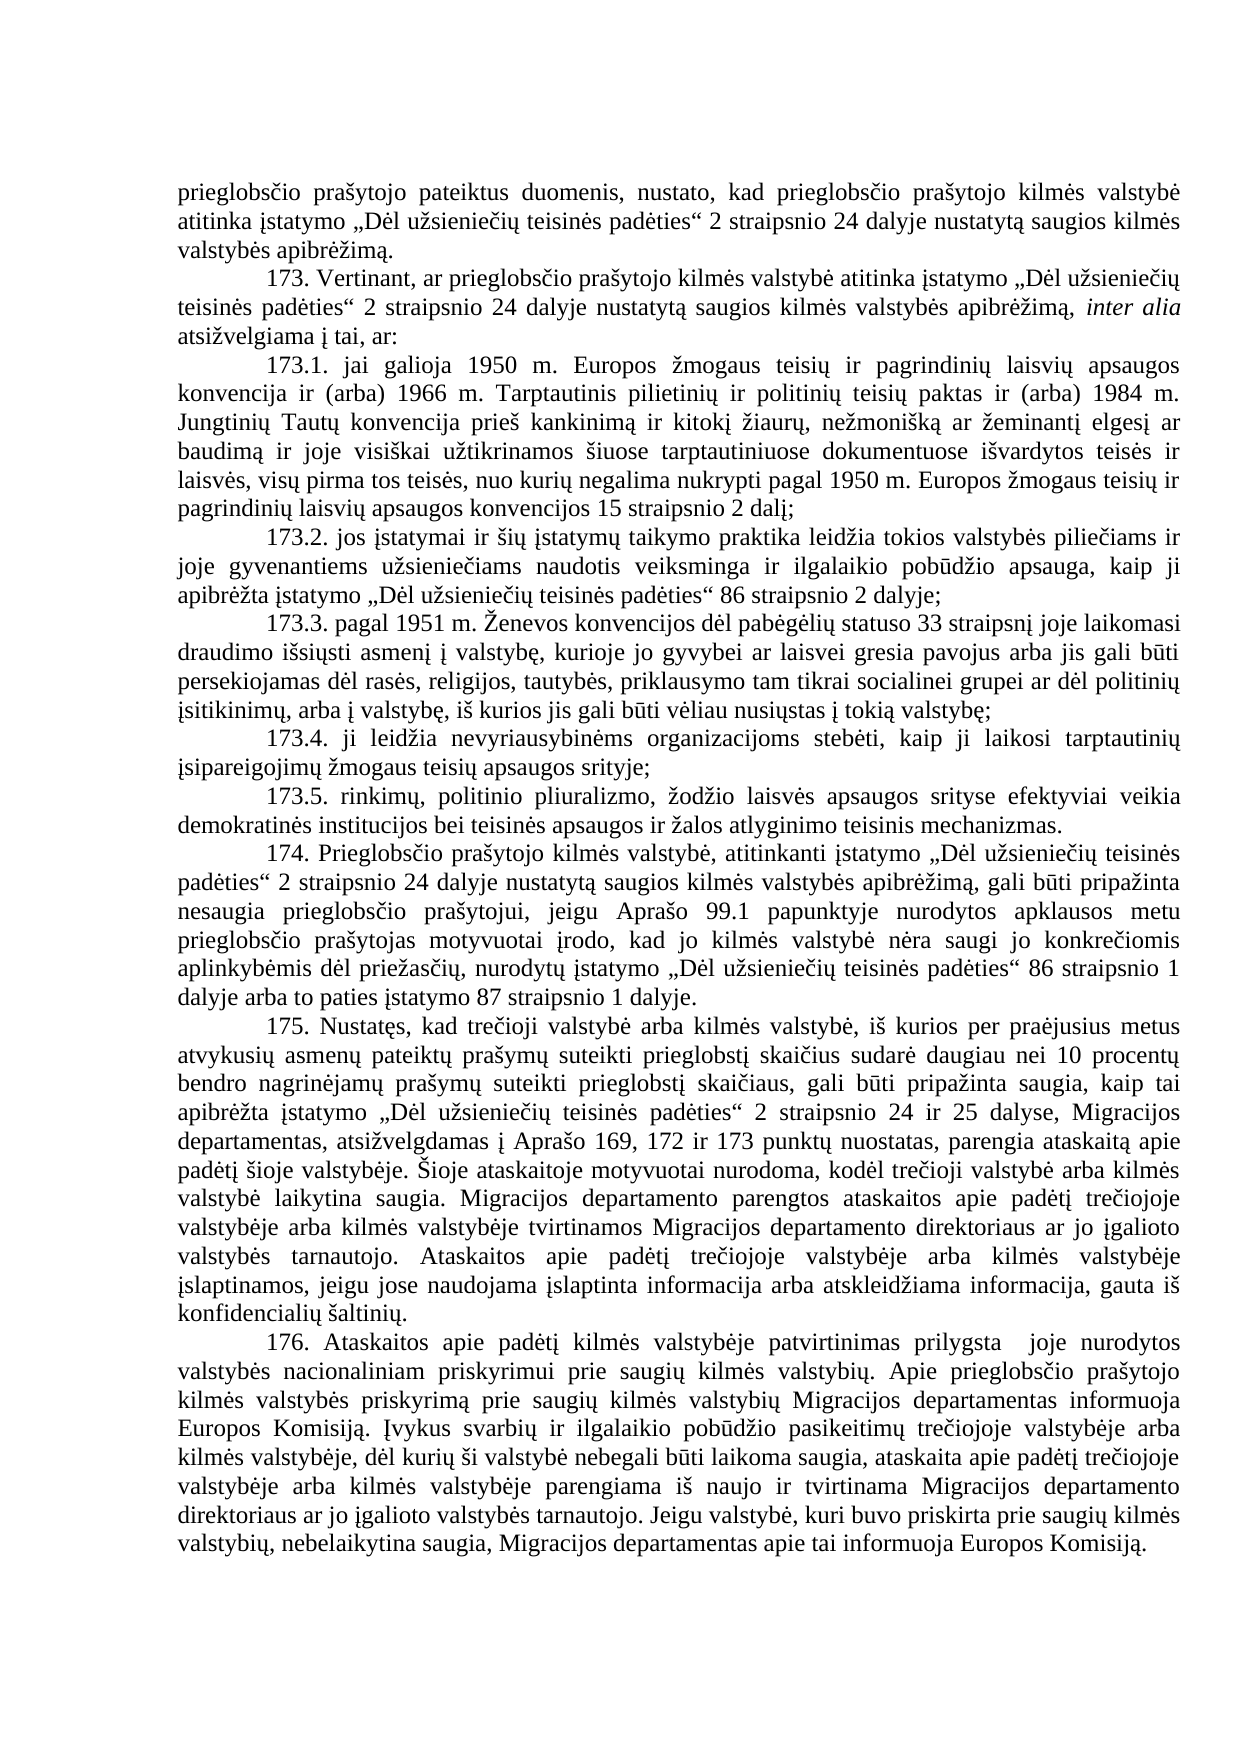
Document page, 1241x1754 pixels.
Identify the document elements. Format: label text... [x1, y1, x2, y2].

text 173.4. ji leidžia nevyriausybinėms organizacijoms stebėti, kaip ji laikosi tarptautinių įsipareigojimų žmogaus teisių apsaugos srityje; [177, 723, 1181, 781]
text 173.3. pagal 1951 m. Ženevos konvencijos dėl pabėgėlių statuso 33 straipsnį joje laikomasi draudimo išsiųsti asmenį į valstybę, kurioje jo gyvybei ar laisvei gresia pavojus arba jis gali būti persekiojamas dėl rasės, religijos, tautybės, priklausymo tam tikrai socialinei grupei ar dėl politinių įsitikinimų, arba į valstybę, iš kurios jis gali būti vėliau nusiųstas į tokią valstybę; [177, 608, 1181, 723]
text 176. Ataskaitos apie padėtį kilmės valstybėje patvirtinimas prilygsta joje nurodytos valstybės nacionaliniam priskyrimui prie saugių kilmės valstybių. Apie prieglobsčio prašytojo kilmės valstybės priskyrimą prie saugių kilmės valstybių Migracijos departamentas informuoja Europos Komisiją. Įvykus svarbių ir ilgalaikio pobūdžio pasikeitimų trečiojoje valstybėje arba kilmės valstybėje, dėl kurių ši valstybė nebegali būti laikoma saugia, ataskaita apie padėtį trečiojoje valstybėje arba kilmės valstybėje parengiama iš naujo ir tvirtinama Migracijos departamento direktoriaus ar jo įgalioto valstybės tarnautojo. Jeigu valstybė, kuri buvo priskirta prie saugių kilmės valstybių, nebelaikytina saugia, Migracijos departamentas apie tai informuoja Europos Komisiją. [177, 1327, 1181, 1557]
text 175. Nustatęs, kad trečioji valstybė arba kilmės valstybė, iš kurios per praėjusius metus atvykusių asmenų pateiktų prašymų suteikti prieglobstį skaičius sudarė daugiau nei 10 procentų bendro nagrinėjamų prašymų suteikti prieglobstį skaičiaus, gali būti pripažinta saugia, kaip tai apibrėžta įstatymo „Dėl užsieniečių teisinės padėties“ 2 straipsnio 24 ir 25 dalyse, Migracijos departamentas, atsižvelgdamas į Aprašo 169, 172 ir 173 punktų nuostatas, parengia ataskaitą apie padėtį šioje valstybėje. Šioje ataskaitoje motyvuotai nurodoma, kodėl trečioji valstybė arba kilmės valstybė laikytina saugia. Migracijos departamento parengtos ataskaitos apie padėtį trečiojoje valstybėje arba kilmės valstybėje tvirtinamos Migracijos departamento direktoriaus ar jo įgalioto valstybės tarnautojo. Ataskaitos apie padėtį trečiojoje valstybėje arba kilmės valstybėje įslaptinamos, jeigu jose naudojama įslaptinta informacija arba atskleidžiama informacija, gauta iš konfidencialių šaltinių. [177, 1011, 1181, 1327]
text 173.5. rinkimų, politinio pliuralizmo, žodžio laisvės apsaugos srityse efektyviai veikia demokratinės institucijos bei teisinės apsaugos ir žalos atlyginimo teisinis mechanizmas. [177, 781, 1181, 838]
text 173.2. jos įstatymai ir šių įstatymų taikymo praktika leidžia tokios valstybės piliečiams ir joje gyvenantiems užsieniečiams naudotis veiksminga ir ilgalaikio pobūdžio apsauga, kaip ji apibrėžta įstatymo „Dėl užsieniečių teisinės padėties“ 86 straipsnio 2 dalyje; [177, 522, 1181, 608]
text prieglobsčio prašytojo pateiktus duomenis, nustato, kad prieglobsčio prašytojo kilmės valstybė atitinka įstatymo „Dėl užsieniečių teisinės padėties“ 2 straipsnio 24 dalyje nustatytą saugios kilmės valstybės apibrėžimą. [177, 177, 1181, 263]
text 173.1. jai galioja 1950 m. Europos žmogaus teisių ir pagrindinių laisvių apsaugos konvencija ir (arba) 1966 m. Tarptautinis pilietinių ir politinių teisių paktas ir (arba) 1984 m. Jungtinių Tautų konvencija prieš kankinimą ir kitokį žiaurų, nežmonišką ar žeminantį elgesį ar baudimą ir joje visiškai užtikrinamos šiuose tarptautiniuose dokumentuose išvardytos teisės ir laisvės, visų pirma tos teisės, nuo kurių negalima nukrypti pagal 1950 m. Europos žmogaus teisių ir pagrindinių laisvių apsaugos konvencijos 15 straipsnio 2 dalį; [177, 350, 1181, 522]
text 174. Prieglobsčio prašytojo kilmės valstybė, atitinkanti įstatymo „Dėl užsieniečių teisinės padėties“ 2 straipsnio 24 dalyje nustatytą saugios kilmės valstybės apibrėžimą, gali būti pripažinta nesaugia prieglobsčio prašytojui, jeigu Aprašo 99.1 papunktyje nurodytos apklausos metu prieglobsčio prašytojas motyvuotai įrodo, kad jo kilmės valstybė nėra saugi jo konkrečiomis aplinkybėmis dėl priežasčių, nurodytų įstatymo „Dėl užsieniečių teisinės padėties“ 86 straipsnio 1 dalyje arba to paties įstatymo 87 straipsnio 1 dalyje. [177, 838, 1181, 1011]
text 173. Vertinant, ar prieglobsčio prašytojo kilmės valstybė atitinka įstatymo „Dėl užsieniečių teisinės padėties“ 2 straipsnio 24 dalyje nustatytą saugios kilmės valstybės apibrėžimą, inter alia atsižvelgiama į tai, ar: [177, 263, 1181, 350]
